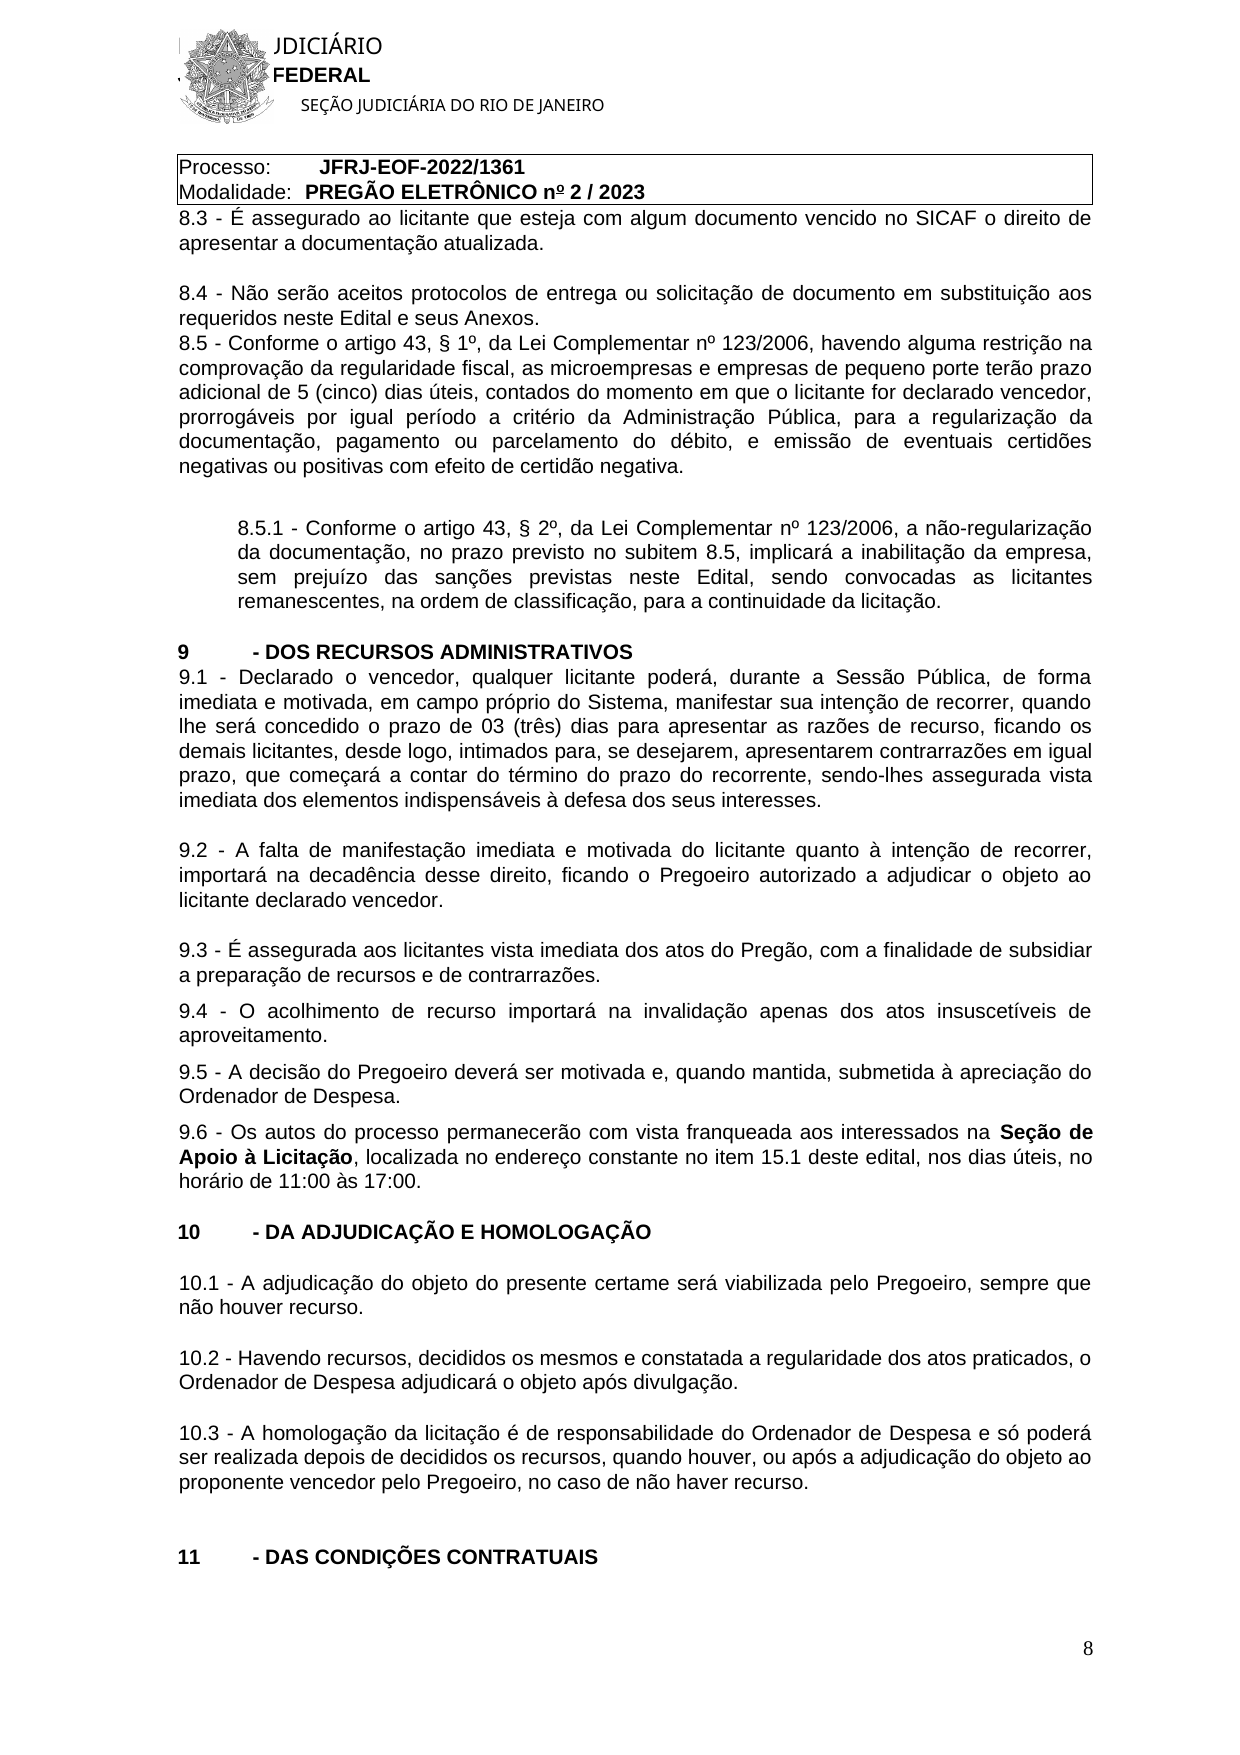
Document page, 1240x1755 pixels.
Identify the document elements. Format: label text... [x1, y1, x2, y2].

text 8.5.1 - Conforme o artigo 43, § 2º, da Lei Complementar nº 123/2006, a não-regularização da documentação, no prazo previsto no subitem 8.5, implicará a inabilitação da empresa, sem prejuízo das sanções previstas neste Edital, sendo convocadas as licitantes remanescentes, na ordem de classificação, para a continuidade da licitação. [237, 515, 1093, 613]
subtitle - DOS RECURSOS ADMINISTRATIVOS [177, 639, 1092, 663]
text 10.3 - A homologação da licitação é de responsabilidade do Ordenador de Despesa e só poderá ser realizada depois de decididos os recursos, quando houver, ou após a adjudicação do objeto ao proponente vencedor pelo Pregoeiro, no caso de não haver recurso. [179, 1420, 1093, 1493]
subtitle - DA ADJUDICAÇÃO E HOMOLOGAÇÃO [177, 1220, 1092, 1244]
text 8.3 - É assegurado ao licitante que esteja com algum documento vencido no SICAF o direito de apresentar a documentação atualizada. [179, 206, 1093, 255]
text 10.2 - Havendo recursos, decididos os mesmos e constatada a regularidade dos atos praticados, o Ordenador de Despesa adjudicará o objeto após divulgação. [179, 1345, 1093, 1394]
text 9.4 - O acolhimento de recurso importará na invalidação apenas dos atos insuscetíveis de aproveitamento. [179, 999, 1093, 1047]
text 9.2 - A falta de manifestação imediata e motivada do licitante quanto à intenção de recorrer, importará na decadência desse direito, ficando o Pregoeiro autorizado a adjudicar o objeto ao licitante declarado vencedor. [179, 838, 1093, 911]
text 9.6 - Os autos do processo permanecerão com vista franqueada aos interessados na Seção de Apoio à Licitação, localizada no endereço constante no item 15.1 deste edital, nos dias úteis, no horário de 11:00 às 17:00. [179, 1120, 1093, 1193]
text 9.1 - Declarado o vencedor, qualquer licitante poderá, durante a Sessão Pública, de forma imediata e motivada, em campo próprio do Sistema, manifestar sua intenção de recorrer, quando lhe será concedido o prazo de 03 (três) dias para apresentar as razões de recurso, ficando os demais licitantes, desde logo, intimados para, se desejarem, apresentarem contrarrazões em igual prazo, que começará a contar do término do prazo do recorrente, sendo-lhes assegurada vista imediata dos elementos indispensáveis à defesa dos seus interesses. [179, 665, 1093, 812]
text 10.1 - A adjudicação do objeto do presente certame será viabilizada pelo Pregoeiro, sempre que não houver recurso. [179, 1270, 1093, 1319]
text 9.5 - A decisão do Pregoeiro deverá ser motivada e, quando mantida, submetida à apreciação do Ordenador de Despesa. [179, 1059, 1093, 1108]
text 8.4 - Não serão aceitos protocolos de entrega ou solicitação de documento em substituição aos requeridos neste Edital e seus Anexos. [179, 281, 1093, 330]
subtitle - DAS CONDIÇÕES CONTRATUAIS [177, 1545, 1092, 1569]
text 9.3 - É assegurada aos licitantes vista imediata dos atos do Pregão, com a finalidade de subsidiar a preparação de recursos e de contrarrazões. [179, 938, 1093, 986]
text 8.5 - Conforme o artigo 43, § 1º, da Lei Complementar nº 123/2006, havendo alguma restrição na comprovação da regularidade fiscal, as microempresas e empresas de pequeno porte terão prazo adicional de 5 (cinco) dias úteis, contados do momento em que o licitante for declarado vencedor, prorrogáveis por igual período a critério da Administração Pública, para a regularização da documentação, pagamento ou parcelamento do débito, e emissão de eventuais certidões negativas ou positivas com efeito de certidão negativa. [179, 331, 1093, 478]
